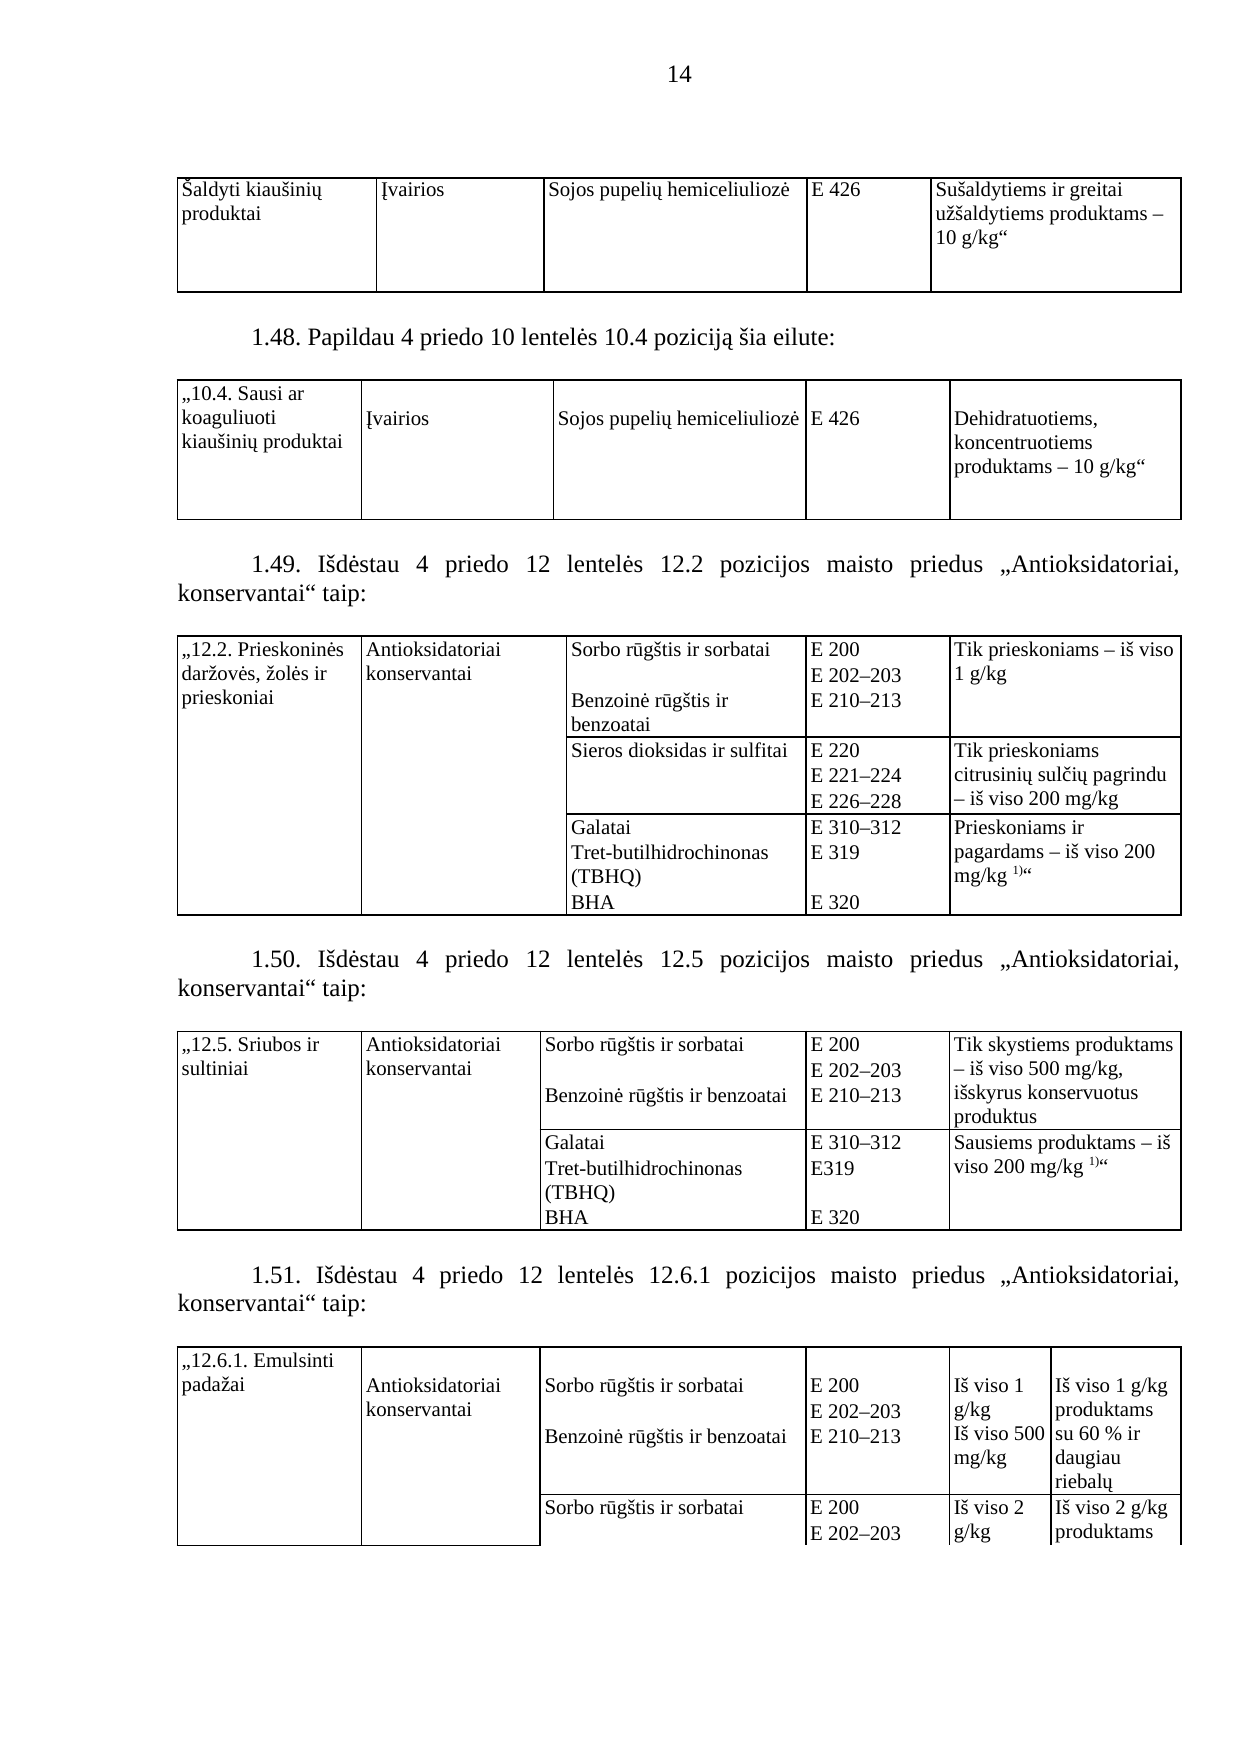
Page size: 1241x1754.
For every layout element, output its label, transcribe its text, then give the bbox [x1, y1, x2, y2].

text 1.49. Išdėstau 4 priedo 12 lentelės 12.2 pozicijos maisto priedus „Antioksidatoriai, konservantai“ taip: [177, 549, 1181, 607]
table_cell E 221–224 [807, 762, 949, 787]
table_cell E 426 [808, 179, 930, 291]
table_header [945, 1348, 949, 1372]
table_cell Prieskoniams ir pagardams – iš viso 200 mg/kg 1)“ [951, 815, 1180, 914]
table_cell E 202–203 [807, 661, 949, 687]
table_header „12.5. Sriubos ir sultiniai [178, 1032, 361, 1229]
table_cell E 426 [807, 405, 949, 519]
table_cell Sausiems produktams – iš viso 200 mg/kg 1)“ [950, 1130, 1180, 1229]
table_cell E 202–203 [807, 1397, 949, 1423]
table_cell Benzoinė rūgštis ir benzoatai [541, 1082, 805, 1128]
table_header „10.4. Sausi ar koaguliuoti kiaušinių produktai [178, 381, 361, 519]
table_cell BHA [541, 1204, 805, 1229]
table_cell Iš viso 2 g/kg [950, 1495, 1050, 1545]
table_cell Antioksidatoriai konservantai [362, 1372, 539, 1545]
table_cell E 319 [807, 839, 949, 888]
table_cell Sojos pupelių hemiceliuliozė [554, 405, 805, 519]
table_cell BHA [567, 889, 805, 914]
table_cell Sušaldytiems ir greitai užšaldytiems produktams – 10 g/kg“ [932, 179, 1180, 291]
table_cell E 320 [807, 1204, 949, 1229]
table_cell Dehidratuotiems, koncentruotiems produktams – 10 g/kg“ [951, 405, 1180, 519]
table_header Sorbo rūgštis ir sorbatai [541, 1032, 805, 1082]
table_cell E 200 [807, 1372, 949, 1397]
table_header [362, 1348, 366, 1372]
table_cell Tret-butilhidrochinonas (TBHQ) [541, 1154, 805, 1204]
table_header [362, 381, 366, 405]
table_header „12.6.1. Emulsinti padažai [178, 1348, 361, 1545]
table_cell E 210–213 [807, 687, 949, 736]
table_cell Iš viso 1 g/kg Iš viso 500 mg/kg [950, 1372, 1050, 1493]
table_cell Tik prieskoniams citrusinių sulčių pagrindu – iš viso 200 mg/kg [951, 738, 1180, 813]
table_header [554, 381, 558, 405]
table_cell Įvairios [362, 405, 553, 519]
table_cell E 210–213 [807, 1082, 949, 1128]
table_cell Iš viso 1 g/kg produktams su 60 % ir daugiau riebalų [1052, 1372, 1180, 1493]
table_header Antioksidatoriai konservantai [362, 637, 566, 914]
table_header Tik prieskoniams – iš viso 1 g/kg [951, 637, 1180, 736]
table_cell Šaldyti kiaušinių produktai [178, 179, 376, 291]
table_header [549, 381, 553, 405]
table_cell E 202–203 [807, 1519, 949, 1545]
table_cell E 320 [807, 889, 949, 914]
table_cell E 226–228 [807, 788, 949, 813]
table_header „12.2. Prieskoninės daržovės, žolės ir prieskoniai [178, 637, 361, 914]
table_cell Sorbo rūgštis ir sorbatai [541, 1495, 805, 1545]
table_cell Sorbo rūgštis ir sorbatai [541, 1372, 805, 1423]
table_cell E 202–203 [807, 1056, 949, 1082]
text 1.48. Papildau 4 priedo 10 lentelės 10.4 poziciją šia eilute: [177, 322, 1181, 350]
table_cell Benzoinė rūgštis ir benzoatai [567, 687, 805, 736]
table_cell Benzoinė rūgštis ir benzoatai [541, 1423, 805, 1493]
table_header Sorbo rūgštis ir sorbatai [567, 637, 805, 687]
table_cell Iš viso 2 g/kg produktams [1052, 1495, 1180, 1545]
table_cell Sieros dioksidas ir sulfitai [567, 738, 805, 813]
table_cell Sojos pupelių hemiceliuliozė [545, 179, 806, 291]
table_cell E319 [807, 1154, 949, 1204]
table_header Antioksidatoriai konservantai [362, 1032, 540, 1229]
table_cell Įvairios [377, 179, 543, 291]
text 1.51. Išdėstau 4 priedo 12 lentelės 12.6.1 pozicijos maisto priedus „Antioksidatoriai, konservantai“ taip: [177, 1260, 1181, 1317]
table_cell Tret-butilhidrochinonas (TBHQ) [567, 839, 805, 888]
table_cell E 210–213 [807, 1423, 949, 1493]
text 1.50. Išdėstau 4 priedo 12 lentelės 12.5 pozicijos maisto priedus „Antioksidatoriai, konservantai“ taip: [177, 944, 1181, 1002]
